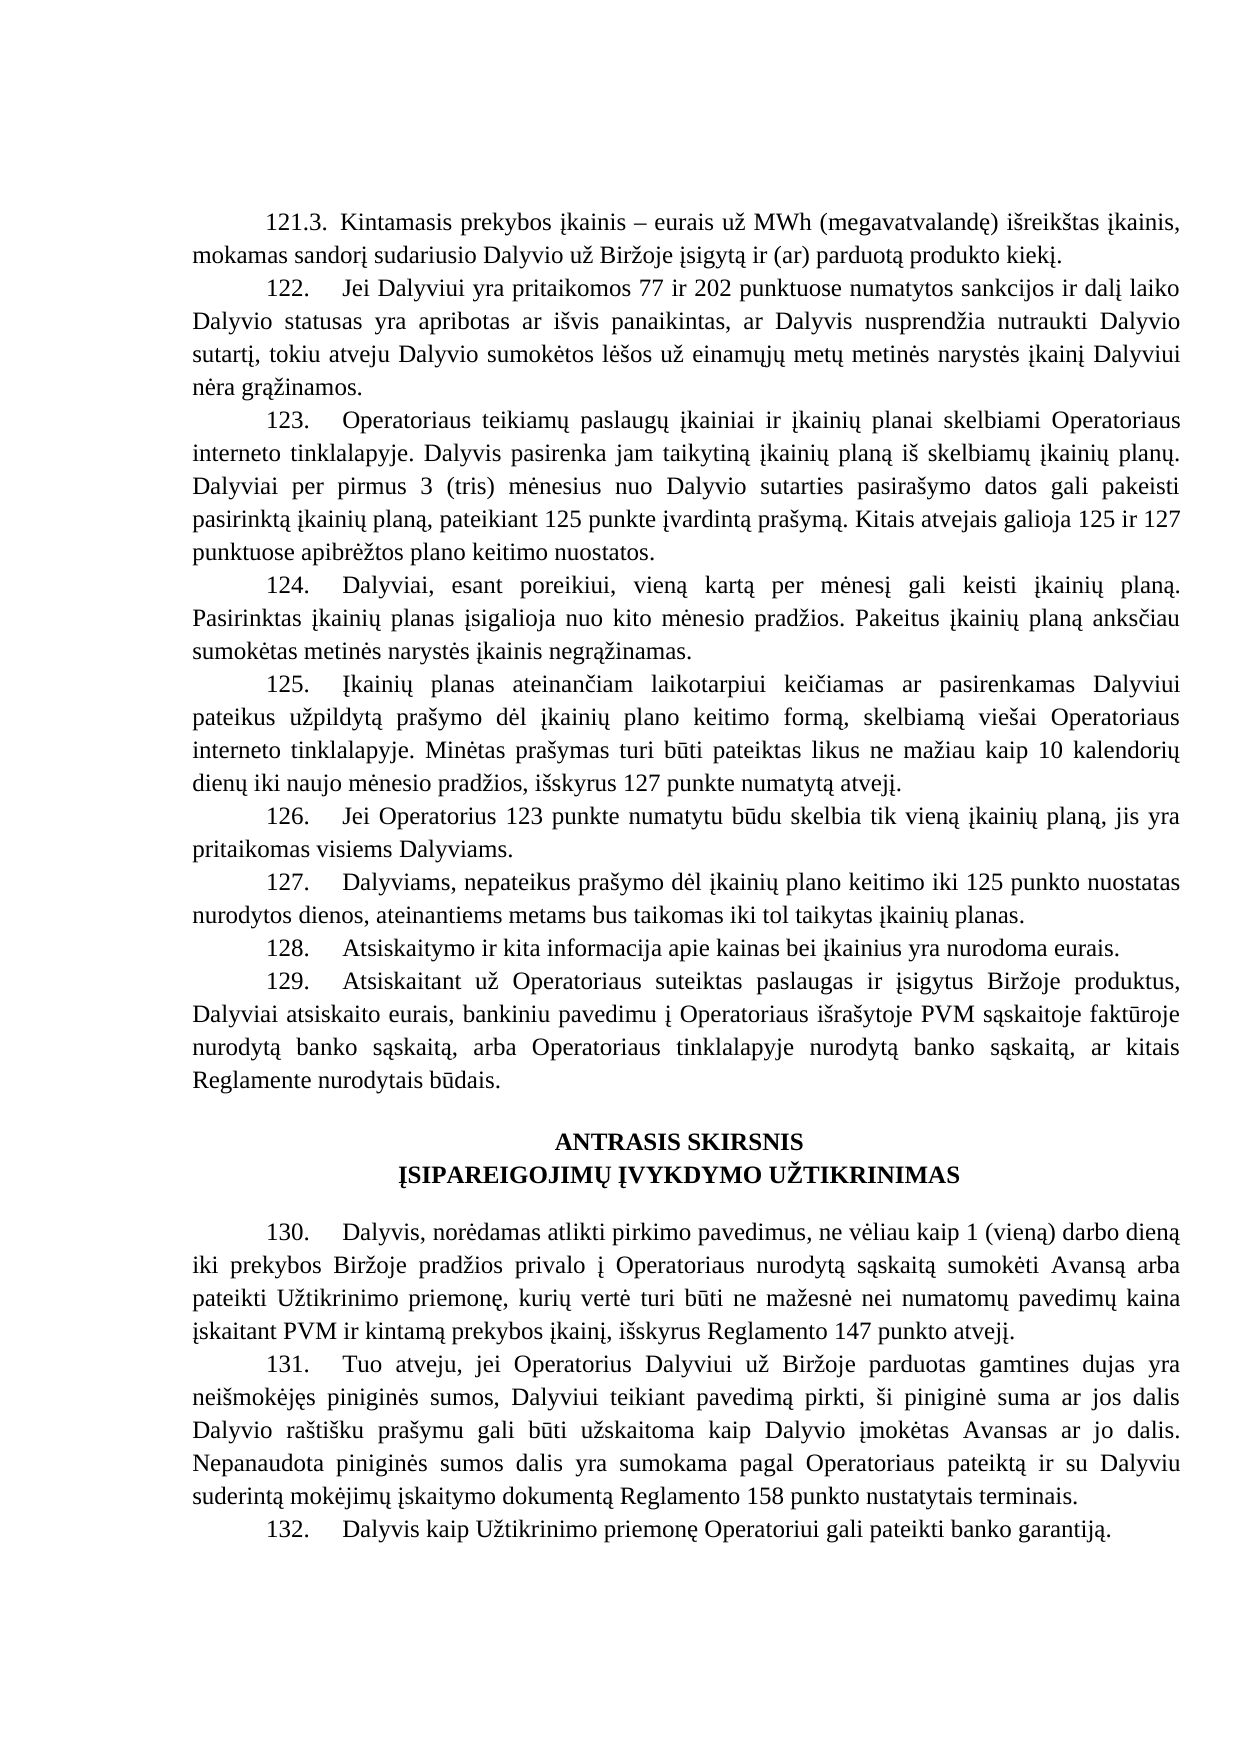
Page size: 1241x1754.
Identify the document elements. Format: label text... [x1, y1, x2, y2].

text 127. Dalyviams, nepateikus prašymo dėl įkainių plano keitimo iki 125 punkto nuostatas nurodytos dienos, ateinantiems metams bus taikomas iki tol taikytas įkainių planas. [192, 867, 1181, 929]
text 131. Tuo atveju, jei Operatorius Dalyviui už Biržoje parduotas gamtines dujas yra neišmokėjęs piniginės sumos, Dalyviui teikiant pavedimą pirkti, ši piniginė suma ar jos dalis Dalyvio raštišku prašymu gali būti užskaitoma kaip Dalyvio įmokėtas Avansas ar jo dalis. Nepanaudota piniginės sumos dalis yra sumokama pagal Operatoriaus pateiktą ir su Dalyviu suderintą mokėjimų įskaitymo dokumentą Reglamento 158 punkto nustatytais terminais. [192, 1349, 1181, 1510]
text 130. Dalyvis, norėdamas atlikti pirkimo pavedimus, ne vėliau kaip 1 (vieną) darbo dieną iki prekybos Biržoje pradžios privalo į Operatoriaus nurodytą sąskaitą sumokėti Avansą arba pateikti Užtikrinimo priemonę, kurių vertė turi būti ne mažesnė nei numatomų pavedimų kaina įskaitant PVM ir kintamą prekybos įkainį, išskyrus Reglamento 147 punkto atvejį. [192, 1217, 1181, 1345]
text 132. Dalyvis kaip Užtikrinimo priemonę Operatoriui gali pateikti banko garantiją. [192, 1514, 1181, 1543]
text ANTRASIS SKIRSNIS ĮSIPAREIGOJIMŲ ĮVYKDYMO UŽTIKRINIMAS [177, 1127, 1181, 1189]
text 128. Atsiskaitymo ir kita informacija apie kainas bei įkainius yra nurodoma eurais. [192, 933, 1181, 962]
text 129. Atsiskaitant už Operatoriaus suteiktas paslaugas ir įsigytus Biržoje produktus, Dalyviai atsiskaito eurais, bankiniu pavedimu į Operatoriaus išrašytoje PVM sąskaitoje faktūroje nurodytą banko sąskaitą, arba Operatoriaus tinklalapyje nurodytą banko sąskaitą, ar kitais Reglamente nurodytais būdais. [192, 966, 1181, 1094]
text 122. Jei Dalyviui yra pritaikomos 77 ir 202 punktuose numatytos sankcijos ir dalį laiko Dalyvio statusas yra apribotas ar išvis panaikintas, ar Dalyvis nusprendžia nutraukti Dalyvio sutartį, tokiu atveju Dalyvio sumokėtos lėšos už einamųjų metų metinės narystės įkainį Dalyviui nėra grąžinamos. [192, 273, 1181, 401]
text 121.3. Kintamasis prekybos įkainis – eurais už MWh (megavatvalandę) išreikštas įkainis, mokamas sandorį sudariusio Dalyvio už Biržoje įsigytą ir (ar) parduotą produkto kiekį. [192, 207, 1181, 268]
text 125. Įkainių planas ateinančiam laikotarpiui keičiamas ar pasirenkamas Dalyviui pateikus užpildytą prašymo dėl įkainių plano keitimo formą, skelbiamą viešai Operatoriaus interneto tinklalapyje. Minėtas prašymas turi būti pateiktas likus ne mažiau kaip 10 kalendorių dienų iki naujo mėnesio pradžios, išskyrus 127 punkte numatytą atvejį. [192, 669, 1181, 797]
text 124. Dalyviai, esant poreikiui, vieną kartą per mėnesį gali keisti įkainių planą. Pasirinktas įkainių planas įsigalioja nuo kito mėnesio pradžios. Pakeitus įkainių planą anksčiau sumokėtas metinės narystės įkainis negrąžinamas. [192, 570, 1181, 665]
text 126. Jei Operatorius 123 punkte numatytu būdu skelbia tik vieną įkainių planą, jis yra pritaikomas visiems Dalyviams. [192, 801, 1181, 863]
text 123. Operatoriaus teikiamų paslaugų įkainiai ir įkainių planai skelbiami Operatoriaus interneto tinklalapyje. Dalyvis pasirenka jam taikytiną įkainių planą iš skelbiamų įkainių planų. Dalyviai per pirmus 3 (tris) mėnesius nuo Dalyvio sutarties pasirašymo datos gali pakeisti pasirinktą įkainių planą, pateikiant 125 punkte įvardintą prašymą. Kitais atvejais galioja 125 ir 127 punktuose apibrėžtos plano keitimo nuostatos. [192, 405, 1181, 566]
